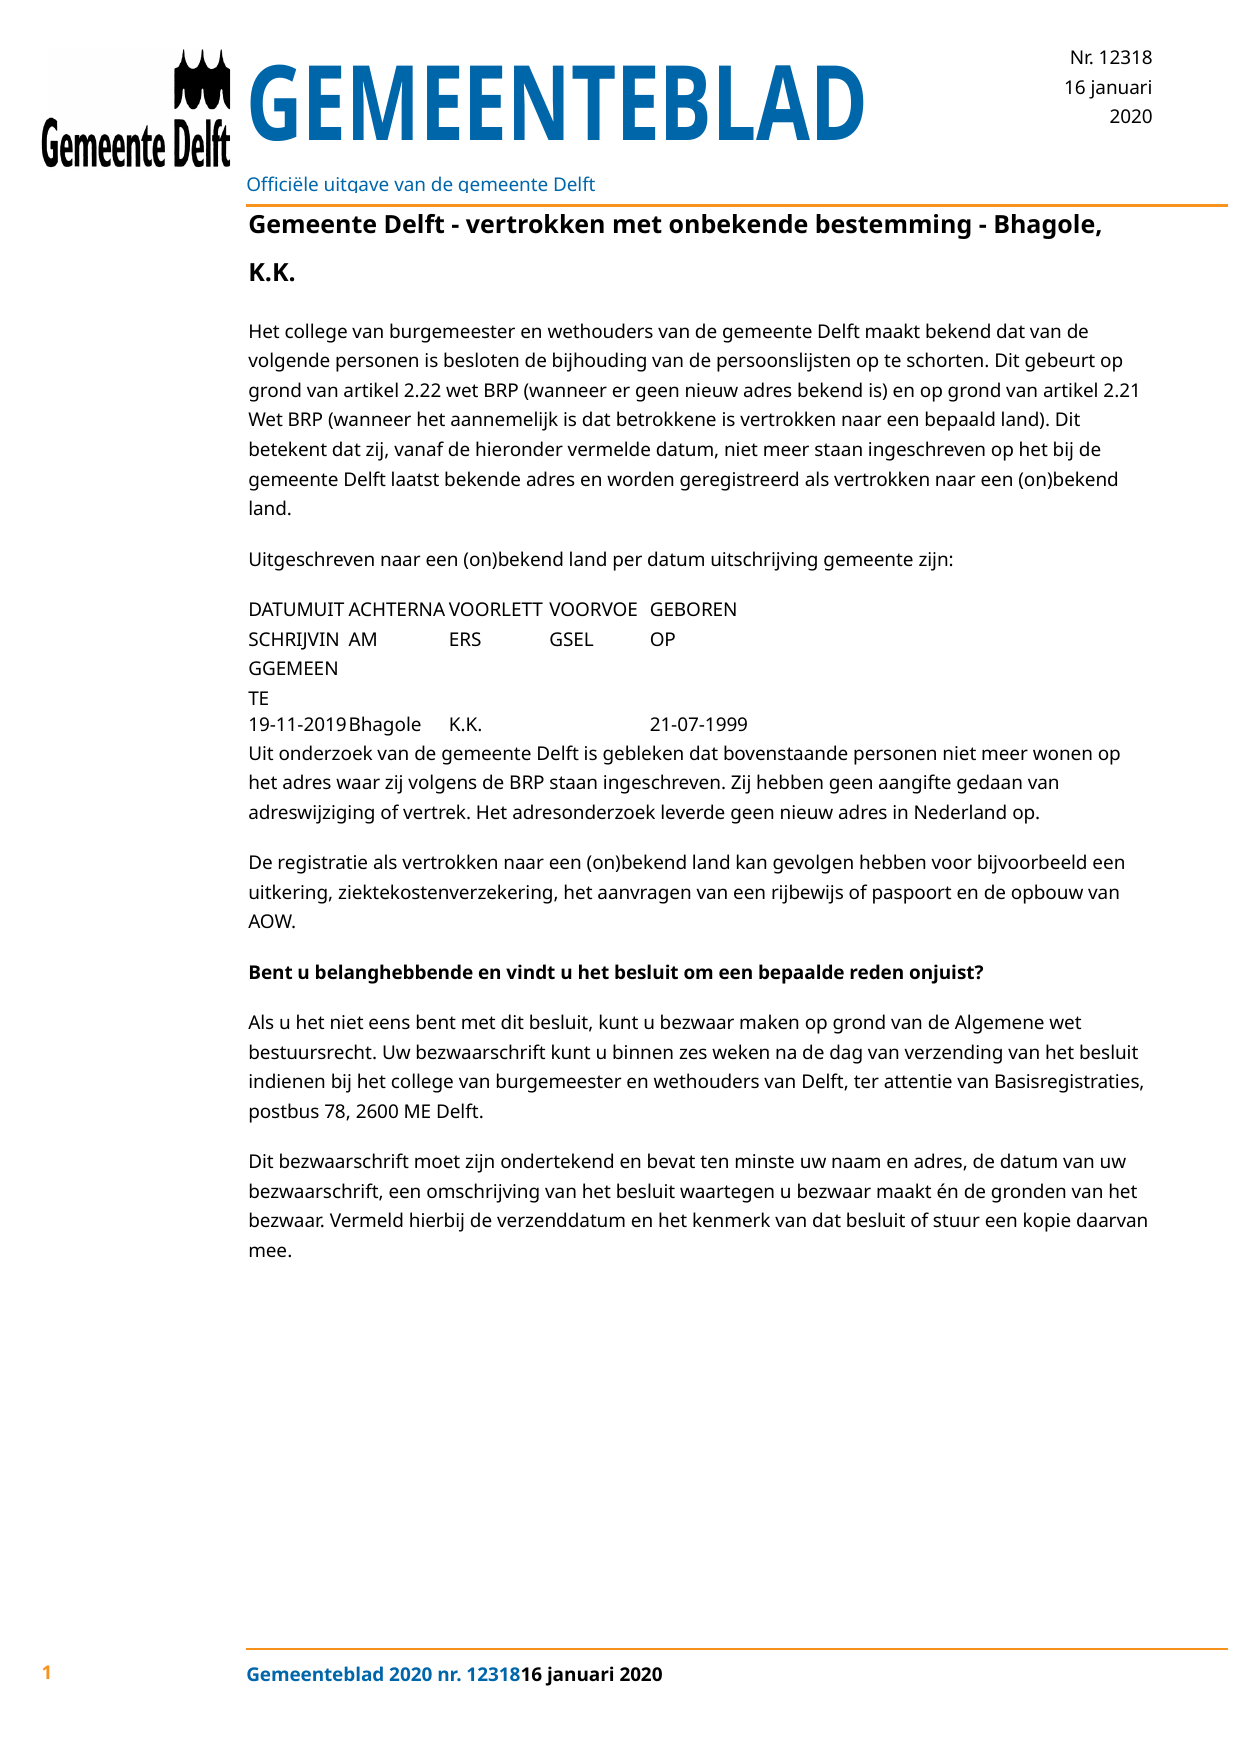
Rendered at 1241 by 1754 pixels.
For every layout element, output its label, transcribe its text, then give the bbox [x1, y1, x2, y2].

table_header DATUMUITSCHRIJVINGGEMEENTE [248, 596, 348, 711]
table_cell 21-07-1999 [650, 711, 750, 737]
text Dit bezwaarschrift moet zijn ondertekend en bevat ten minste uw naam en adres, de datum van uw bezwaarschrift, een omschrijving van het besluit waartegen u bezwaar maakt én de gronden van het bezwaar. Vermeld hierbij de verzenddatum en het kenmerk van dat besluit of stuur een kopie daarvan mee. [248, 1148, 1152, 1263]
text Het college van burgemeester en wethouders van de gemeente Delft maakt bekend dat van de volgende personen is besloten de bijhouding van de persoonslijsten op te schorten. Dit gebeurt op grond van artikel 2.22 wet BRP (wanneer er geen nieuw adres bekend is) en op grond van artikel 2.21 Wet BRP (wanneer het aannemelijk is dat betrokkene is vertrokken naar een bepaald land). Dit betekent dat zij, vanaf de hieronder vermelde datum, niet meer staan ingeschreven op het bij de gemeente Delft laatst bekende adres en worden geregistreerd als vertrokken naar een (on)bekend land. [248, 318, 1152, 521]
table_cell K.K. [449, 711, 549, 737]
text Uitgeschreven naar een (on)bekend land per datum uitschrijving gemeente zijn: [248, 546, 1152, 572]
text Bent u belanghebbende en vindt u het besluit om een bepaalde reden onjuist? [248, 959, 1152, 985]
text Gemeente Delft - vertrokken met onbekende bestemming - Bhagole, K.K. [248, 207, 1152, 288]
table_header VOORVOEGSEL [549, 596, 649, 711]
text Uit onderzoek van de gemeente Delft is gebleken dat bovenstaande personen niet meer wonen op het adres waar zij volgens de BRP staan ingeschreven. Zij hebben geen aangifte gedaan van adreswijziging of vertrek. Het adresonderzoek leverde geen nieuw adres in Nederland op. [248, 740, 1152, 825]
table_header VOORLETTERS [449, 596, 549, 711]
text De registratie als vertrokken naar een (on)bekend land kan gevolgen hebben voor bijvoorbeeld een uitkering, ziektekostenverzekering, het aanvragen van een rijbewijs of paspoort en de opbouw van AOW. [248, 849, 1152, 934]
table_cell [549, 711, 649, 737]
table_header GEBOREN OP [650, 596, 750, 711]
text Als u het niet eens bent met dit besluit, kunt u bezwaar maken op grond van de Algemene wet bestuursrecht. Uw bezwaarschrift kunt u binnen zes weken na de dag van verzending van het besluit indienen bij het college van burgemeester en wethouders van Delft, ter attentie van Basisregistraties, postbus 78, 2600 ME Delft. [248, 1009, 1152, 1124]
picture [41, 47, 231, 172]
table_header ACHTERNAAM [348, 596, 449, 711]
table_cell 19-11-2019 [248, 711, 348, 737]
table_cell Bhagole [348, 711, 449, 737]
